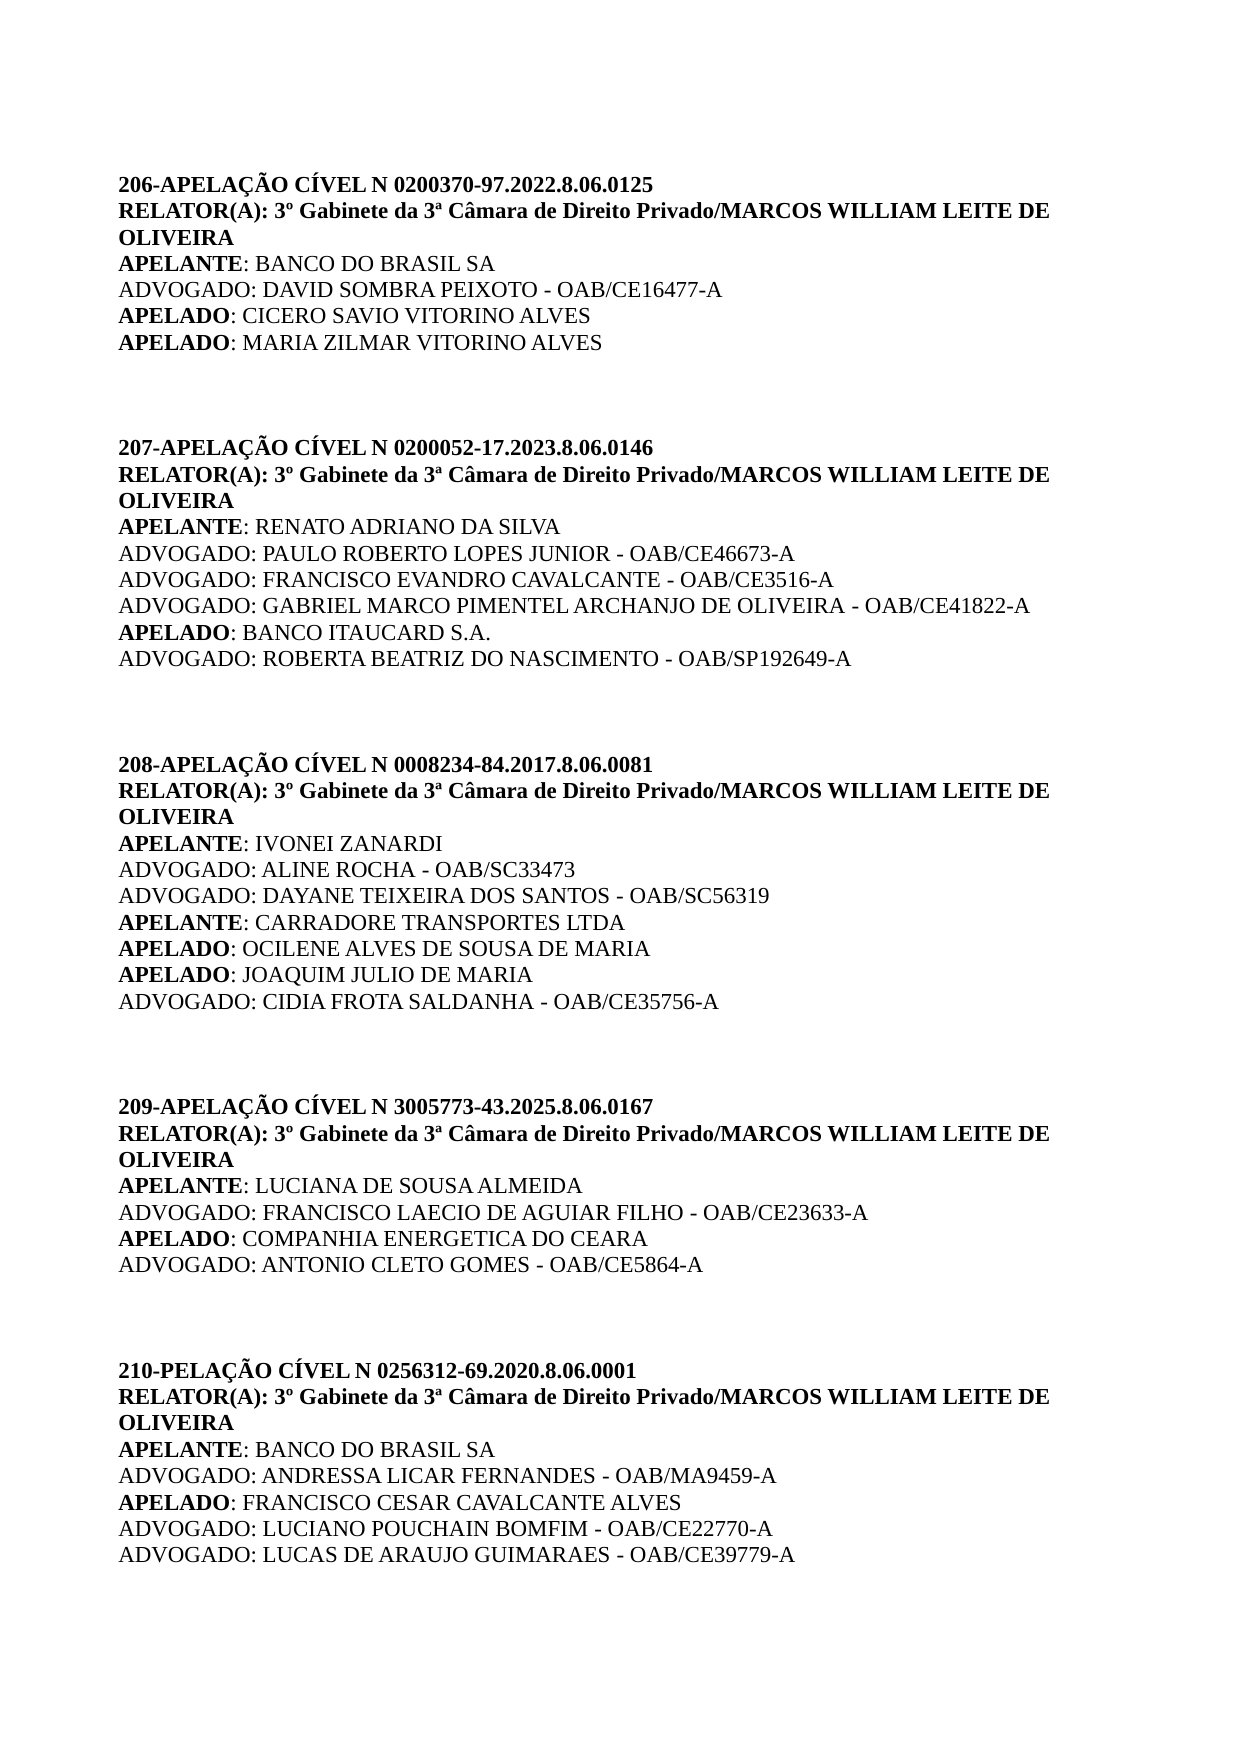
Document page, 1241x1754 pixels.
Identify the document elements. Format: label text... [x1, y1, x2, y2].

text 206-APELAÇÃO CÍVEL N 0200370-97.2022.8.06.0125 RELATOR(A): 3º Gabinete da 3ª Câmara de Direito Privado/MARCOS WILLIAM LEITE DE OLIVEIRA APELANTE: BANCO DO BRASIL SA ADVOGADO: DAVID SOMBRA PEIXOTO - OAB/CE16477-A APELADO: CICERO SAVIO VITORINO ALVES APELADO: MARIA ZILMAR VITORINO ALVES 207-APELAÇÃO CÍVEL N 0200052-17.2023.8.06.0146 RELATOR(A): 3º Gabinete da 3ª Câmara de Direito Privado/MARCOS WILLIAM LEITE DE OLIVEIRA APELANTE: RENATO ADRIANO DA SILVA ADVOGADO: PAULO ROBERTO LOPES JUNIOR - OAB/CE46673-A ADVOGADO: FRANCISCO EVANDRO CAVALCANTE - OAB/CE3516-A ADVOGADO: GABRIEL MARCO PIMENTEL ARCHANJO DE OLIVEIRA - OAB/CE41822-A APELADO: BANCO ITAUCARD S.A. ADVOGADO: ROBERTA BEATRIZ DO NASCIMENTO - OAB/SP192649-A 208-APELAÇÃO CÍVEL N 0008234-84.2017.8.06.0081 RELATOR(A): 3º Gabinete da 3ª Câmara de Direito Privado/MARCOS WILLIAM LEITE DE OLIVEIRA APELANTE: IVONEI ZANARDI ADVOGADO: ALINE ROCHA - OAB/SC33473 ADVOGADO: DAYANE TEIXEIRA DOS SANTOS - OAB/SC56319 APELANTE: CARRADORE TRANSPORTES LTDA APELADO: OCILENE ALVES DE SOUSA DE MARIA APELADO: JOAQUIM JULIO DE MARIA ADVOGADO: CIDIA FROTA SALDANHA - OAB/CE35756-A 209-APELAÇÃO CÍVEL N 3005773-43.2025.8.06.0167 RELATOR(A): 3º Gabinete da 3ª Câmara de Direito Privado/MARCOS WILLIAM LEITE DE OLIVEIRA APELANTE: LUCIANA DE SOUSA ALMEIDA ADVOGADO: FRANCISCO LAECIO DE AGUIAR FILHO - OAB/CE23633-A APELADO: COMPANHIA ENERGETICA DO CEARA ADVOGADO: ANTONIO CLETO GOMES - OAB/CE5864-A 210-PELAÇÃO CÍVEL N 0256312-69.2020.8.06.0001 RELATOR(A): 3º Gabinete da 3ª Câmara de Direito Privado/MARCOS WILLIAM LEITE DE OLIVEIRA APELANTE: BANCO DO BRASIL SA ADVOGADO: ANDRESSA LICAR FERNANDES - OAB/MA9459-A APELADO: FRANCISCO CESAR CAVALCANTE ALVES ADVOGADO: LUCIANO POUCHAIN BOMFIM - OAB/CE22770-A ADVOGADO: LUCAS DE ARAUJO GUIMARAES - OAB/CE39779-A [118, 118, 1122, 1623]
